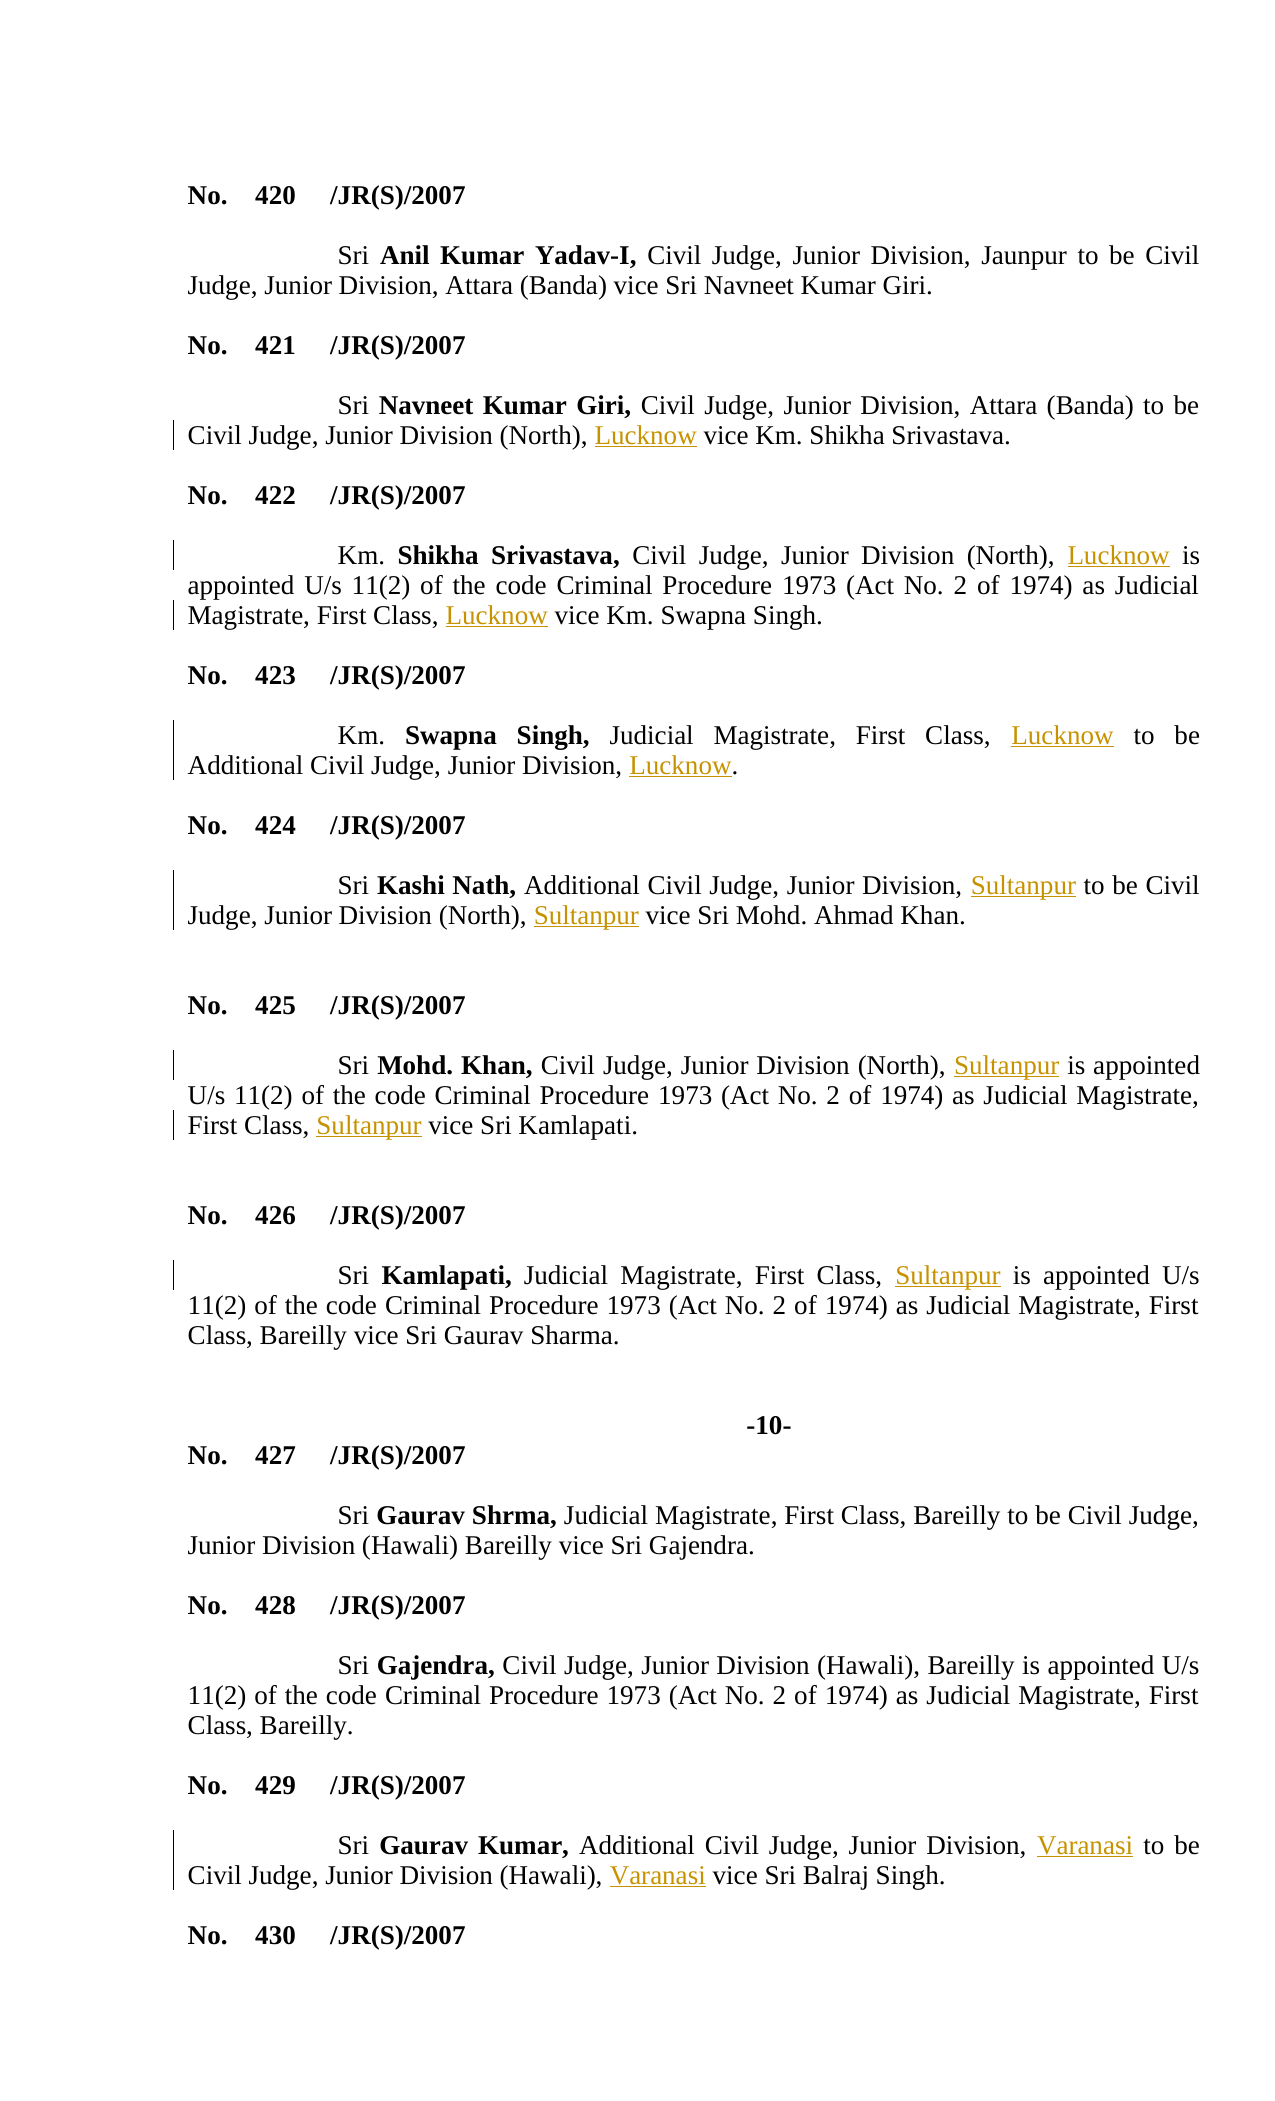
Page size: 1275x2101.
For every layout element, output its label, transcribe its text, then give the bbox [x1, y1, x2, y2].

text Km. Shikha Srivastava, Civil Judge, Junior Division (North), Lucknow is appointed U/s 11(2) of the code Criminal Procedure 1973 (Act No. 2 of 1974) as Judicial Magistrate, First Class, Lucknow vice Km. Swapna Singh. [187, 540, 1200, 630]
text Sri Gajendra, Civil Judge, Junior Division (Hawali), Bareilly is appointed U/s 11(2) of the code Criminal Procedure 1973 (Act No. 2 of 1974) as Judicial Magistrate, First Class, Bareilly. [187, 1650, 1200, 1740]
table_header No. [176, 1200, 244, 1230]
table_header [244, 480, 319, 510]
table_header No. [176, 990, 244, 1020]
table_header No. [176, 1920, 244, 1950]
table_header [244, 180, 319, 210]
table_header [244, 1440, 319, 1470]
table_header No. [176, 480, 244, 510]
text Sri Kamlapati, Judicial Magistrate, First Class, Sultanpur is appointed U/s 11(2) of the code Criminal Procedure 1973 (Act No. 2 of 1974) as Judicial Magistrate, First Class, Bareilly vice Sri Gaurav Sharma. [187, 1260, 1200, 1350]
table_header /JR(S)/2007 [319, 480, 477, 510]
text -10- [187, 1410, 1200, 1440]
table_header /JR(S)/2007 [319, 1590, 477, 1620]
table_header /JR(S)/2007 [319, 1770, 477, 1800]
table_header No. [176, 1590, 244, 1620]
table_header No. [176, 1440, 244, 1470]
table_header [244, 1770, 319, 1800]
text Sri Mohd. Khan, Civil Judge, Junior Division (North), Sultanpur is appointed U/s 11(2) of the code Criminal Procedure 1973 (Act No. 2 of 1974) as Judicial Magistrate, First Class, Sultanpur vice Sri Kamlapati. [187, 1050, 1200, 1140]
table_header No. [176, 660, 244, 690]
table_header /JR(S)/2007 [319, 330, 477, 360]
table_header /JR(S)/2007 [319, 180, 477, 210]
table_header [244, 990, 319, 1020]
table_header /JR(S)/2007 [319, 1200, 477, 1230]
table_header [244, 1920, 319, 1950]
text Sri Gaurav Shrma, Judicial Magistrate, First Class, Bareilly to be Civil Judge, Junior Division (Hawali) Bareilly vice Sri Gajendra. [187, 1500, 1200, 1560]
table_header No. [176, 180, 244, 210]
table_header /JR(S)/2007 [319, 1920, 477, 1950]
table_header [244, 1200, 319, 1230]
text Sri Navneet Kumar Giri, Civil Judge, Junior Division, Attara (Banda) to be Civil Judge, Junior Division (North), Lucknow vice Km. Shikha Srivastava. [187, 390, 1200, 450]
text Km. Swapna Singh, Judicial Magistrate, First Class, Lucknow to be Additional Civil Judge, Junior Division, Lucknow. [187, 720, 1200, 780]
text Sri Anil Kumar Yadav-I, Civil Judge, Junior Division, Jaunpur to be Civil Judge, Junior Division, Attara (Banda) vice Sri Navneet Kumar Giri. [187, 240, 1200, 300]
table_header /JR(S)/2007 [319, 1440, 477, 1470]
table_header [244, 330, 319, 360]
table_header [244, 660, 319, 690]
text Sri Gaurav Kumar, Additional Civil Judge, Junior Division, Varanasi to be Civil Judge, Junior Division (Hawali), Varanasi vice Sri Balraj Singh. [187, 1830, 1200, 1890]
table_header No. [176, 810, 244, 840]
table_header [244, 810, 319, 840]
text Sri Kashi Nath, Additional Civil Judge, Junior Division, Sultanpur to be Civil Judge, Junior Division (North), Sultanpur vice Sri Mohd. Ahmad Khan. [187, 870, 1200, 930]
table_header /JR(S)/2007 [319, 660, 477, 690]
table_header No. [176, 1770, 244, 1800]
table_header [244, 1590, 319, 1620]
table_header /JR(S)/2007 [319, 810, 477, 840]
table_header /JR(S)/2007 [319, 990, 477, 1020]
table_header No. [176, 330, 244, 360]
